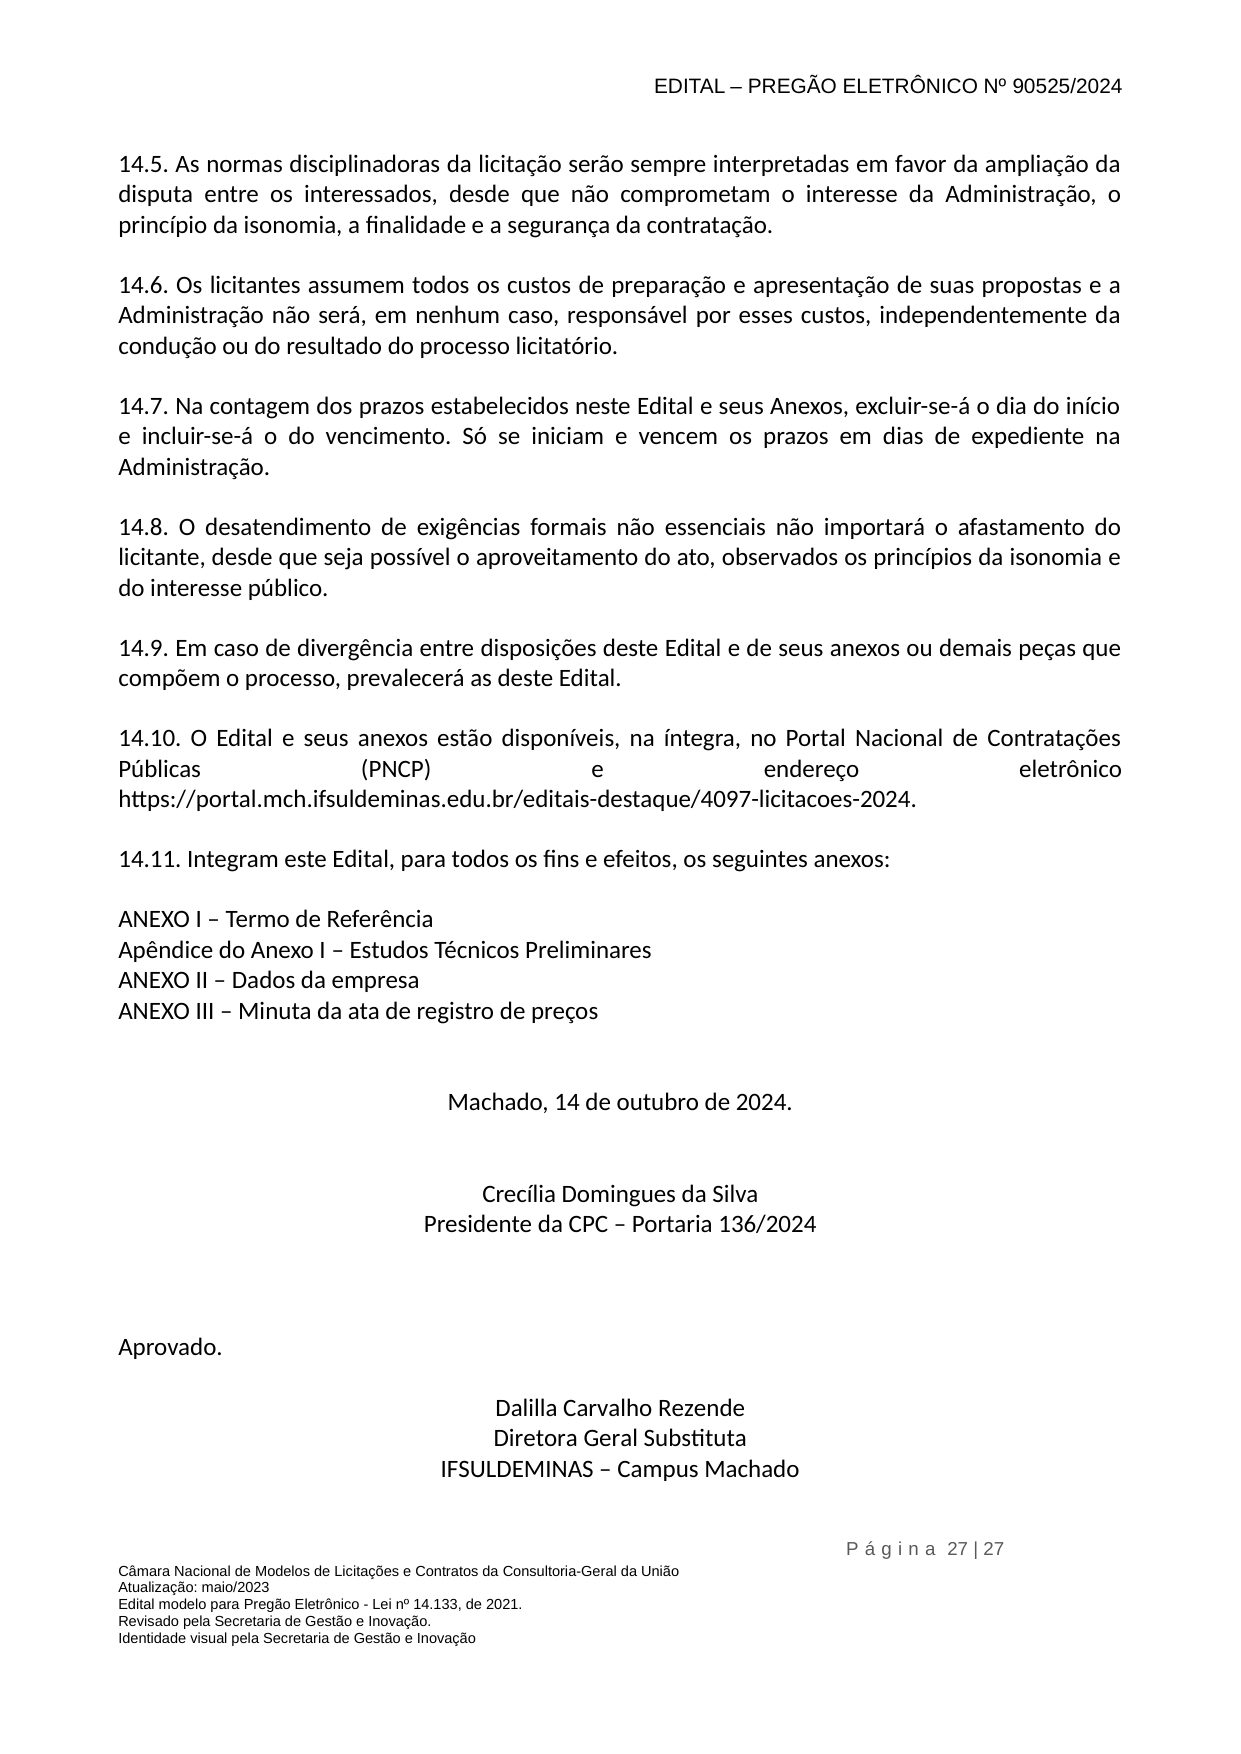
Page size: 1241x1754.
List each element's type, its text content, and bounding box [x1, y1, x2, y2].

text 14.5. As normas disciplinadoras da licitação serão sempre interpretadas em favor da ampliação da disputa entre os interessados, desde que não comprometam o interesse da Administração, o princípio da isonomia, a finalidade e a segurança da contratação. [118, 148, 1122, 239]
text 14.11. Integram este Edital, para todos os fins e efeitos, os seguintes anexos: [118, 843, 1122, 874]
text Aprovado. [118, 1331, 1122, 1361]
text 14.10. O Edital e seus anexos estão disponíveis, na íntegra, no Portal Nacional de Contratações Públicas (PNCP) e endereço eletrônico https://portal.mch.ifsuldeminas.edu.br/editais-destaque/4097-licitacoes-2024. [118, 722, 1122, 814]
text Diretora Geral Substituta [118, 1422, 1122, 1453]
text Crecília Domingues da Silva [118, 1178, 1122, 1209]
text 14.7. Na contagem dos prazos estabelecidos neste Edital e seus Anexos, excluir-se-á o dia do início e incluir-se-á o do vencimento. Só se iniciam e vencem os prazos em dias de expediente na Administração. [118, 390, 1122, 481]
text ANEXO I – Termo de Referência [118, 903, 1122, 934]
text 14.9. Em caso de divergência entre disposições deste Edital e de seus anexos ou demais peças que compõem o processo, prevalecerá as deste Edital. [118, 632, 1122, 693]
text Dalilla Carvalho Rezende [118, 1392, 1122, 1422]
text ANEXO II – Dados da empresa [118, 964, 1122, 995]
text Apêndice do Anexo I – Estudos Técnicos Preliminares [118, 934, 1122, 964]
text Machado, 14 de outubro de 2024. [118, 1087, 1122, 1117]
text IFSULDEMINAS – Campus Machado [118, 1453, 1122, 1483]
text Presidente da CPC – Portaria 136/2024 [118, 1209, 1122, 1239]
text 14.6. Os licitantes assumem todos os custos de preparação e apresentação de suas propostas e a Administração não será, em nenhum caso, responsável por esses custos, independentemente da condução ou do resultado do processo licitatório. [118, 269, 1122, 360]
text 14.8. O desatendimento de exigências formais não essenciais não importará o afastamento do licitante, desde que seja possível o aproveitamento do ato, observados os princípios da isonomia e do interesse público. [118, 511, 1122, 602]
text ANEXO III – Minuta da ata de registro de preços [118, 995, 1122, 1026]
